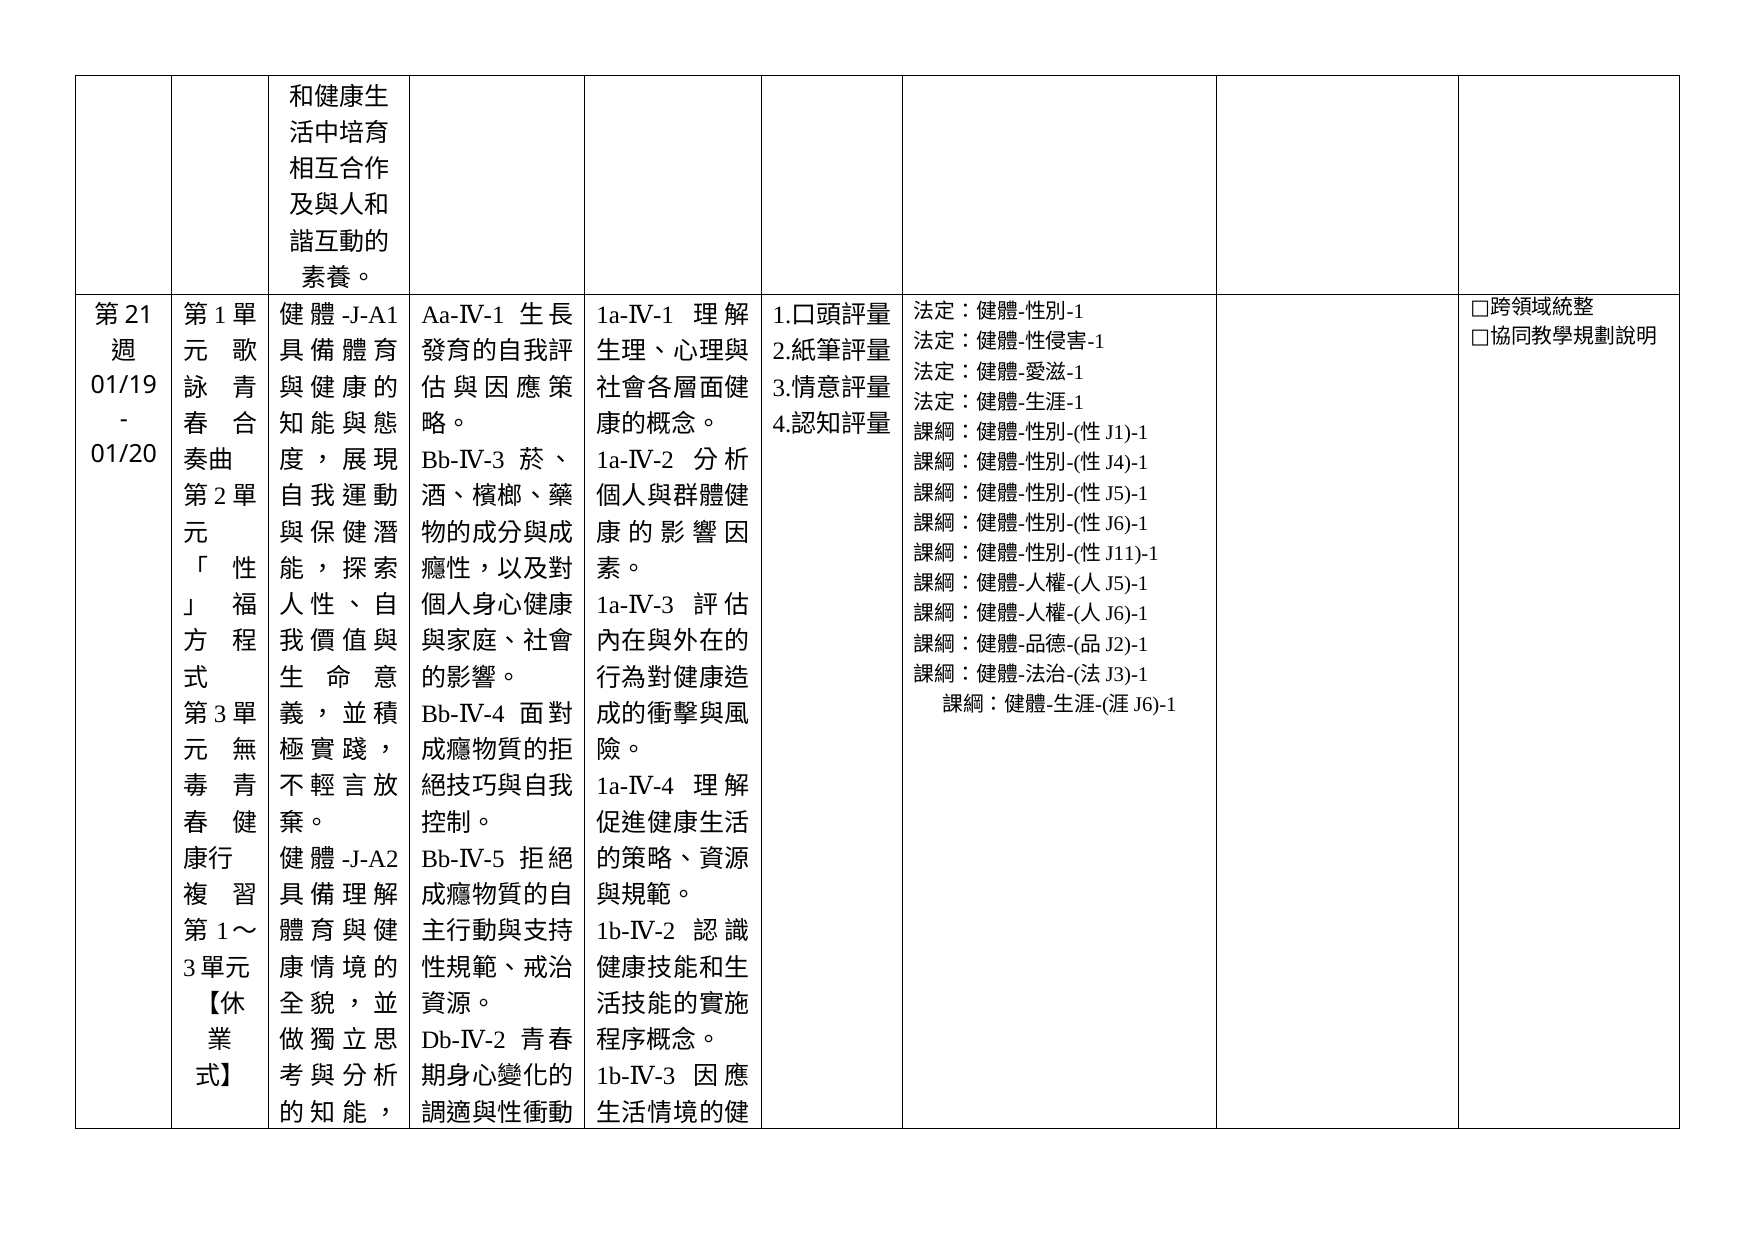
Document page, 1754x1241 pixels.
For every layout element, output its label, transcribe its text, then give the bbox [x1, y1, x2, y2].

table_cell [903, 76, 1216, 293]
table_cell [410, 76, 584, 293]
table_cell [1217, 76, 1458, 293]
table_cell 健體-J-A1 具備體育與健康的知能與態度，展現自我運動與保健潛能，探索人性、自我價值與生命意義，並積極實踐，不輕言放棄。 健體-J-A2 具備理解體育與健康情境的全貌，並做獨立思考與分析的知能， [269, 295, 409, 1128]
table_cell 第1單元歌詠青春合奏曲 第2單元「性」福方程式 第3單元無毒青春健康行 複習第1～3單元 【休業式】 [172, 295, 268, 1128]
table_cell [1459, 76, 1679, 293]
table_cell Aa-Ⅳ-1 生長發育的自我評估與因應策略。 Bb-Ⅳ-3 菸、酒、檳榔、藥物的成分與成癮性，以及對個人身心健康與家庭、社會的影響。 Bb-Ⅳ-4 面對成癮物質的拒絕技巧與自我控制。 Bb-Ⅳ-5 拒絕成癮物質的自主行動與支持性規範、戒治資源。 Db-Ⅳ-2 青春期身心變化的調適與性衝動 [410, 295, 584, 1128]
table_cell 法定：健體-性別-1 法定：健體-性侵害-1 法定：健體-愛滋-1 法定：健體-生涯-1 課綱：健體-性別-(性J1)-1 課綱：健體-性別-(性J4)-1 課綱：健體-性別-(性J5)-1 課綱：健體-性別-(性J6)-1 課綱：健體-性別-(性J11)-1 課綱：健體-人權-(人J5)-1 課綱：健體-人權-(人J6)-1 課綱：健體-品德-(品J2)-1 課綱：健體-法治-(法J3)-1 課綱：健體-生涯-(涯J6)-1 [903, 295, 1216, 1128]
table_cell [76, 76, 171, 293]
table_cell 第21週 01/19-01/20 [76, 295, 171, 1128]
table_cell 1.口頭評量 2.紙筆評量 3.情意評量 4.認知評量 [762, 295, 902, 1128]
table_cell [762, 76, 902, 293]
table_cell [585, 76, 761, 293]
table_cell [172, 76, 268, 293]
table_cell 1a-Ⅳ-1 理解生理、心理與社會各層面健康的概念。 1a-Ⅳ-2 分析個人與群體健康的影響因素。 1a-Ⅳ-3 評估內在與外在的行為對健康造成的衝擊與風險。 1a-Ⅳ-4 理解促進健康生活的策略、資源與規範。 1b-Ⅳ-2 認識健康技能和生活技能的實施程序概念。 1b-Ⅳ-3 因應生活情境的健 [585, 295, 761, 1128]
table_cell □跨領域統整 □協同教學規劃說明 [1459, 295, 1679, 1128]
table_cell 和健康生活中培育相互合作及與人和諧互動的素養。 [269, 76, 409, 293]
table_cell [1217, 295, 1458, 1128]
